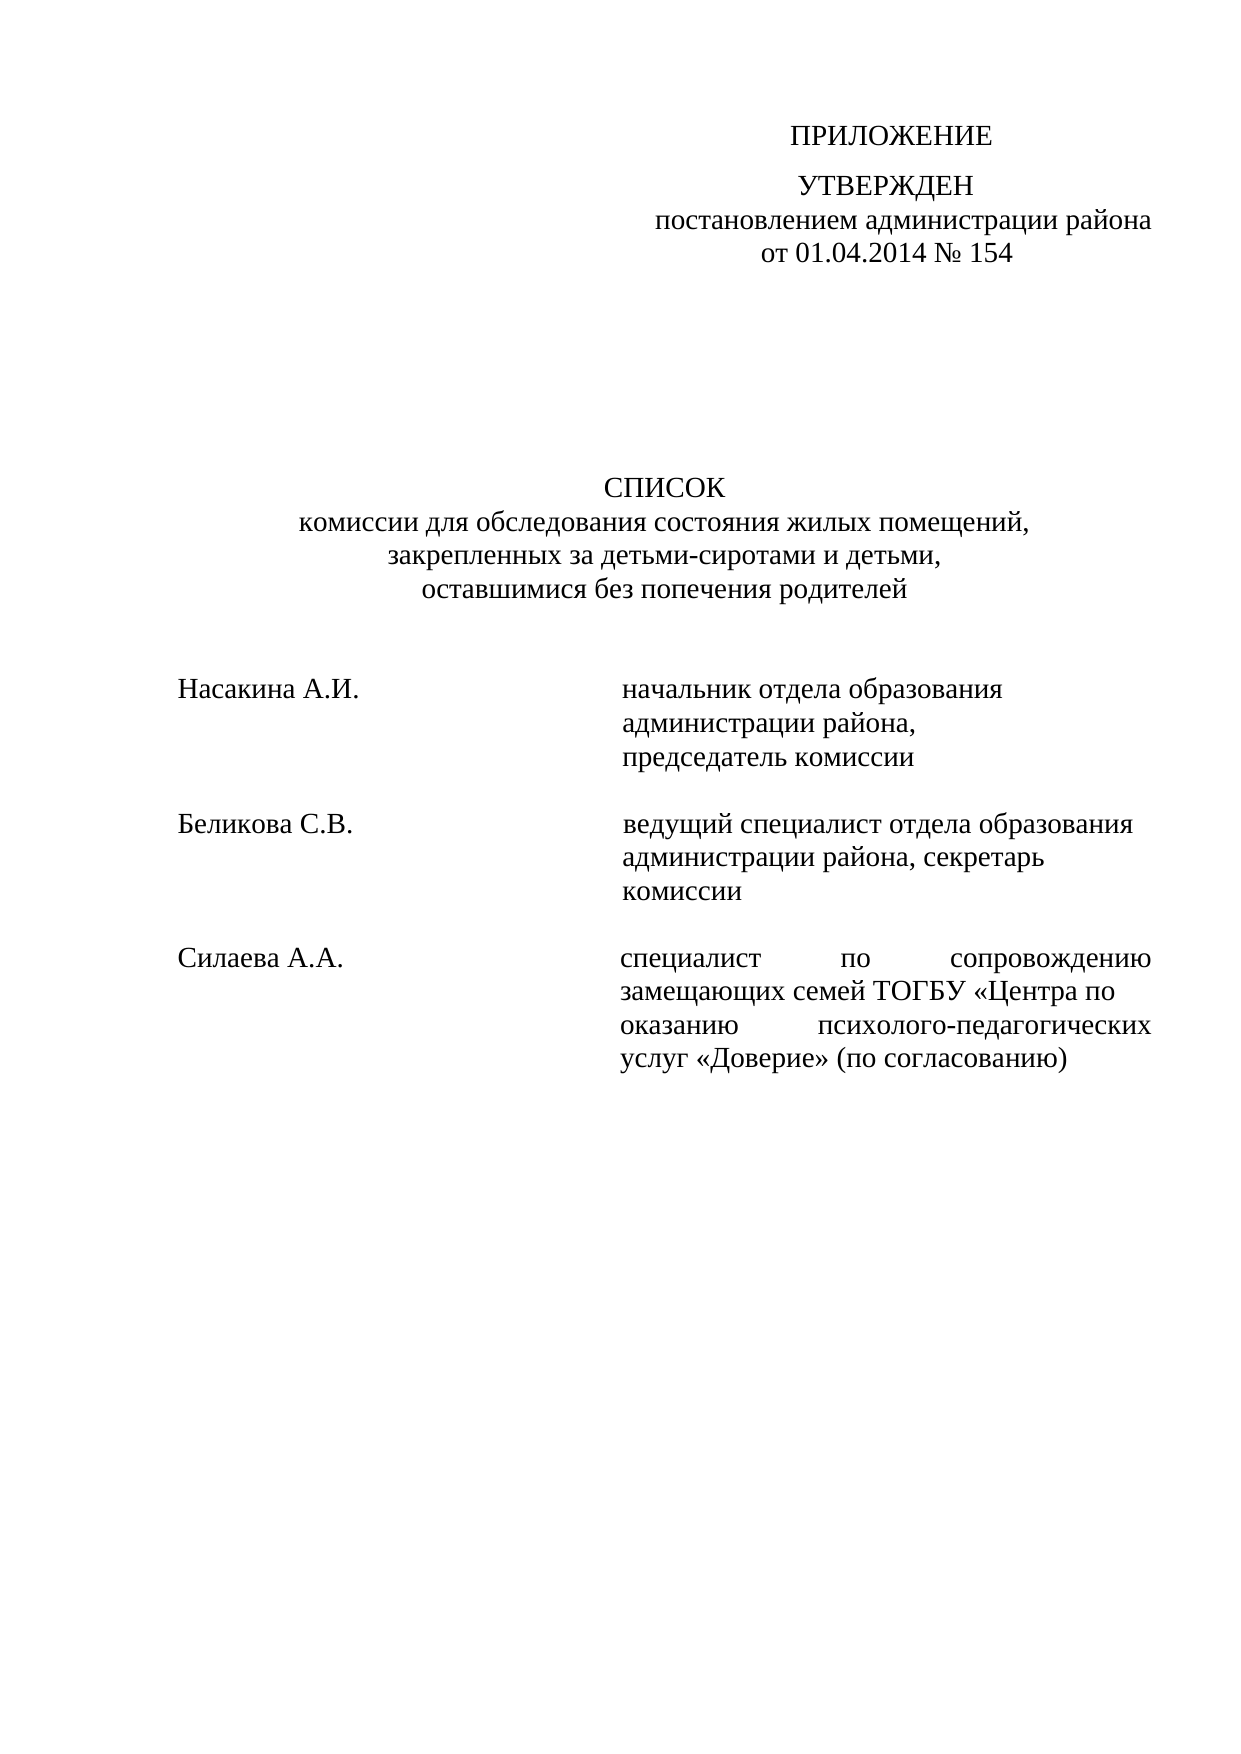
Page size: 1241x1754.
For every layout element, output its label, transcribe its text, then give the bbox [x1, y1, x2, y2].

text Насакина А.И. начальник отдела образования [177, 672, 1152, 705]
text ПРИЛОЖЕНИЕ [177, 118, 1152, 152]
text председатель комиссии [177, 739, 1152, 772]
text оставшимися без попечения родителей [177, 571, 1152, 604]
text УТВЕРЖДЕН [177, 168, 1152, 202]
text администрации района, секретарь [177, 839, 1152, 873]
text от 01.04.2014 № 154 [177, 236, 1152, 269]
text закрепленных за детьми-сиротами и детьми, [177, 537, 1152, 571]
text Беликова С.В. ведущий специалист отдела образования [177, 806, 1152, 839]
text оказанию психолого-педагогических услуг «Доверие» (по согласованию) [620, 1007, 1152, 1074]
text комиссии [177, 873, 1152, 906]
text комиссии для обследования состояния жилых помещений, [177, 504, 1152, 537]
text постановлением администрации района [177, 202, 1152, 236]
text СПИСОК [177, 470, 1152, 504]
text Силаева А.А. специалист по сопровождению замещающих семей ТОГБУ «Центра по [177, 940, 1152, 1007]
text администрации района, [177, 705, 1152, 739]
